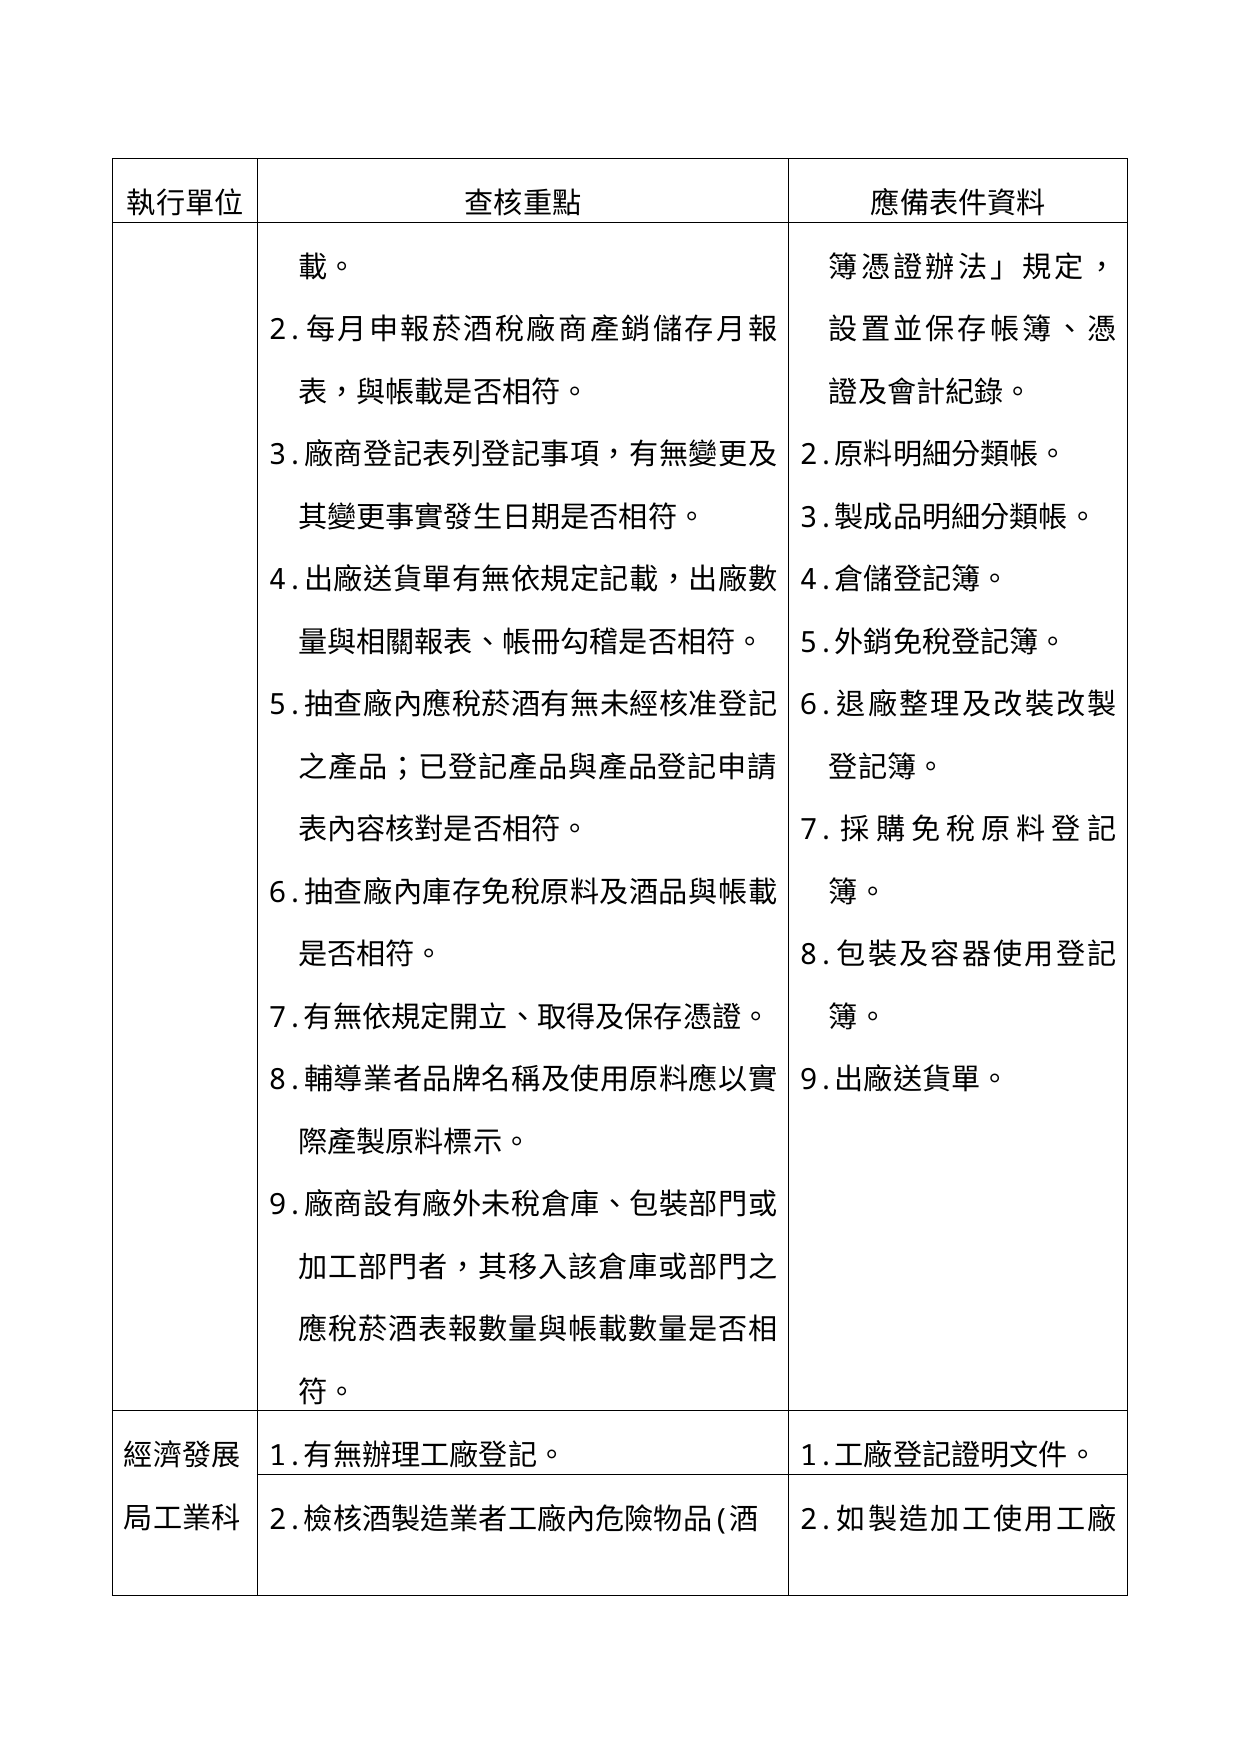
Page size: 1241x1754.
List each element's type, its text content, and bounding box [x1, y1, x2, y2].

table_cell 2.檢核酒製造業者工廠內危險物品(酒 [258, 1475, 788, 1595]
table_header 執行單位 [113, 159, 257, 222]
table_cell [113, 223, 257, 1410]
table_cell 1.工廠登記證明文件。 [789, 1411, 1127, 1474]
table_cell 簿憑證辦法」規定，設置並保存帳簿、憑證及會計紀錄。 2.原料明細分類帳。 3.製成品明細分類帳。 4.倉儲登記簿。 5.外銷免稅登記簿。 6.退廠整理及改裝改製登記簿。 7.採購免稅原料登記簿。 8.包裝及容器使用登記簿。 9.出廠送貨單。 [789, 223, 1127, 1410]
table_header 應備表件資料 [789, 159, 1127, 222]
table_cell 1.有無辦理工廠登記。 [258, 1411, 788, 1474]
table_cell 2.如製造加工使用工廠 [789, 1475, 1127, 1595]
table_header 查核重點 [258, 159, 788, 222]
table_cell 載。 2.每月申報菸酒稅廠商產銷儲存月報表，與帳載是否相符。 3.廠商登記表列登記事項，有無變更及其變更事實發生日期是否相符。 4.出廠送貨單有無依規定記載，出廠數量與相關報表、帳冊勾稽是否相符。 5.抽查廠內應稅菸酒有無未經核准登記之產品；已登記產品與產品登記申請表內容核對是否相符。 6.抽查廠內庫存免稅原料及酒品與帳載是否相符。 7.有無依規定開立、取得及保存憑證。 8.輔導業者品牌名稱及使用原料應以實際產製原料標示。 9.廠商設有廠外未稅倉庫、包裝部門或加工部門者，其移入該倉庫或部門之應稅菸酒表報數量與帳載數量是否相符。 [258, 223, 788, 1410]
table_cell 經濟發展局工業科 [113, 1411, 257, 1595]
